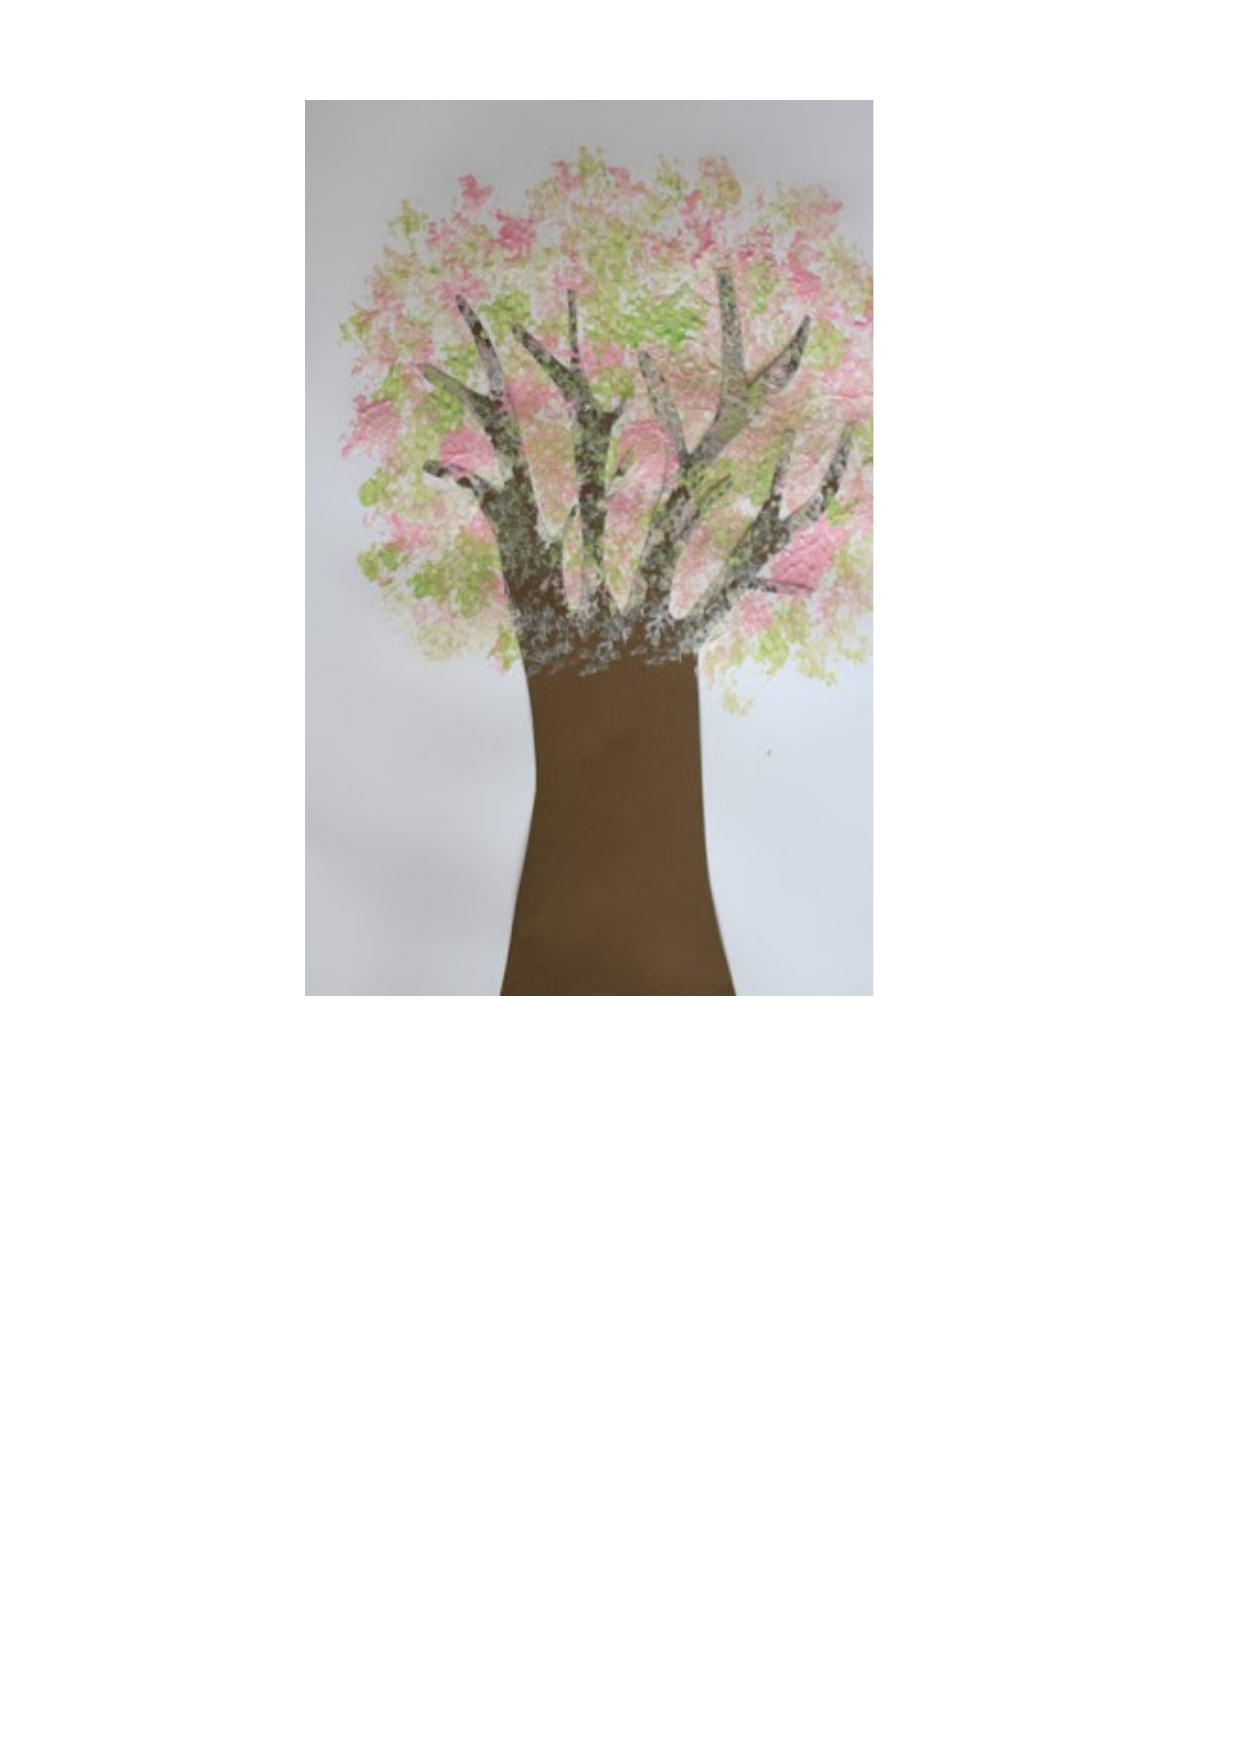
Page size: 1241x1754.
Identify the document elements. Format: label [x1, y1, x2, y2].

picture [305, 100, 874, 996]
